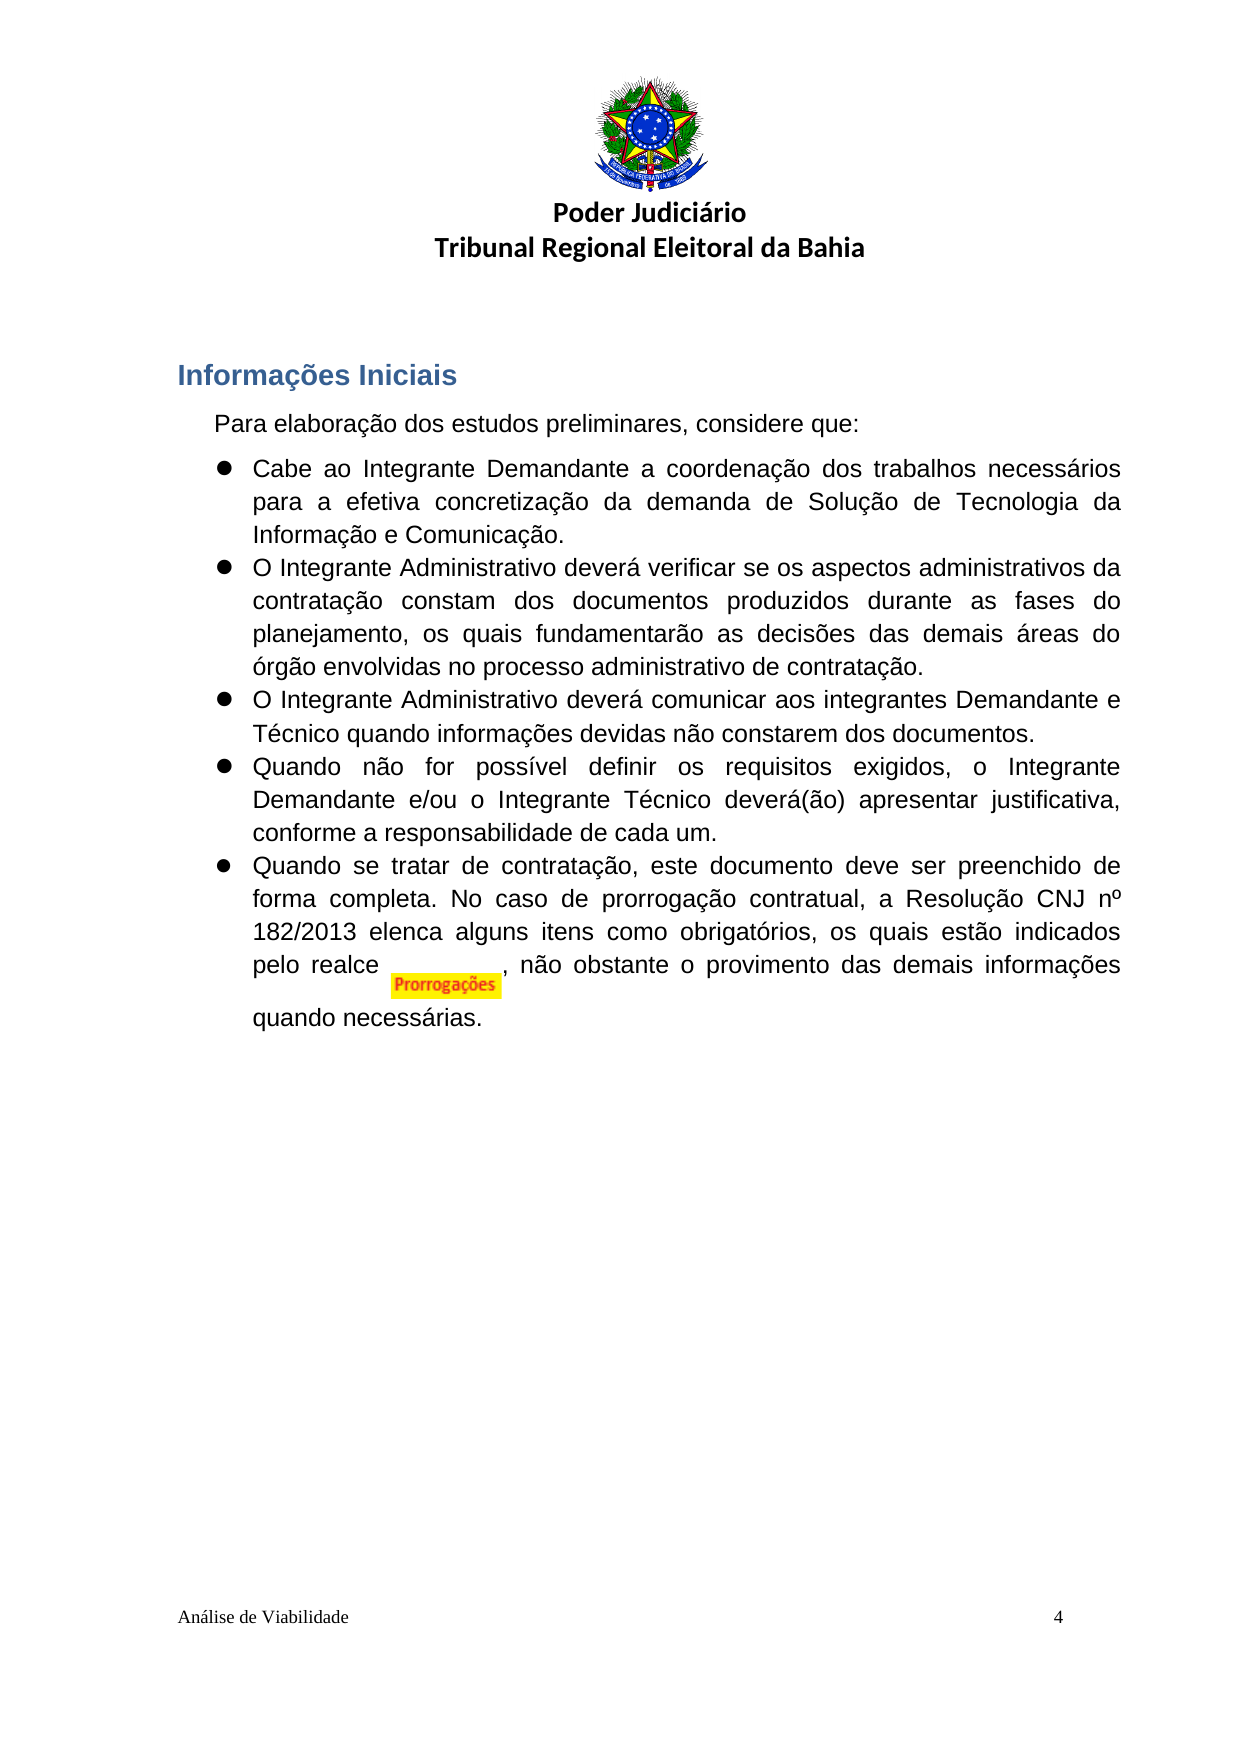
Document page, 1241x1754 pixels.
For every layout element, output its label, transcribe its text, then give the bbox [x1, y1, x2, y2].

list Quando se tratar de contratação, este documento deve ser preenchido de forma completa. No caso de prorrogação contratual, a Resolução CNJ nº 182/2013 elenca alguns itens como obrigatórios, os quais estão indicados pelo realce , não obstante o provimento das demais informações quando necessárias. [215, 851, 1122, 1031]
list Quando não for possível definir os requisitos exigidos, o Integrante Demandante e/ou o Integrante Técnico deverá(ão) apresentar justificativa, conforme a responsabilidade de cada um. [215, 752, 1122, 846]
text Para elaboração dos estudos preliminares, considere que: [177, 408, 1122, 437]
list O Integrante Administrativo deverá comunicar aos integrantes Demandante e Técnico quando informações devidas não constarem dos documentos. [215, 685, 1122, 747]
list Cabe ao Integrante Demandante a coordenação dos trabalhos necessários para a efetiva concretização da demanda de Solução de Tecnologia da Informação e Comunicação. [215, 454, 1122, 549]
list O Integrante Administrativo deverá verificar se os aspectos administrativos da contratação constam dos documentos produzidos durante as fases do planejamento, os quais fundamentarão as decisões das demais áreas do órgão envolvidas no processo administrativo de contratação. [215, 553, 1122, 681]
text Informações Iniciais [177, 357, 1122, 391]
